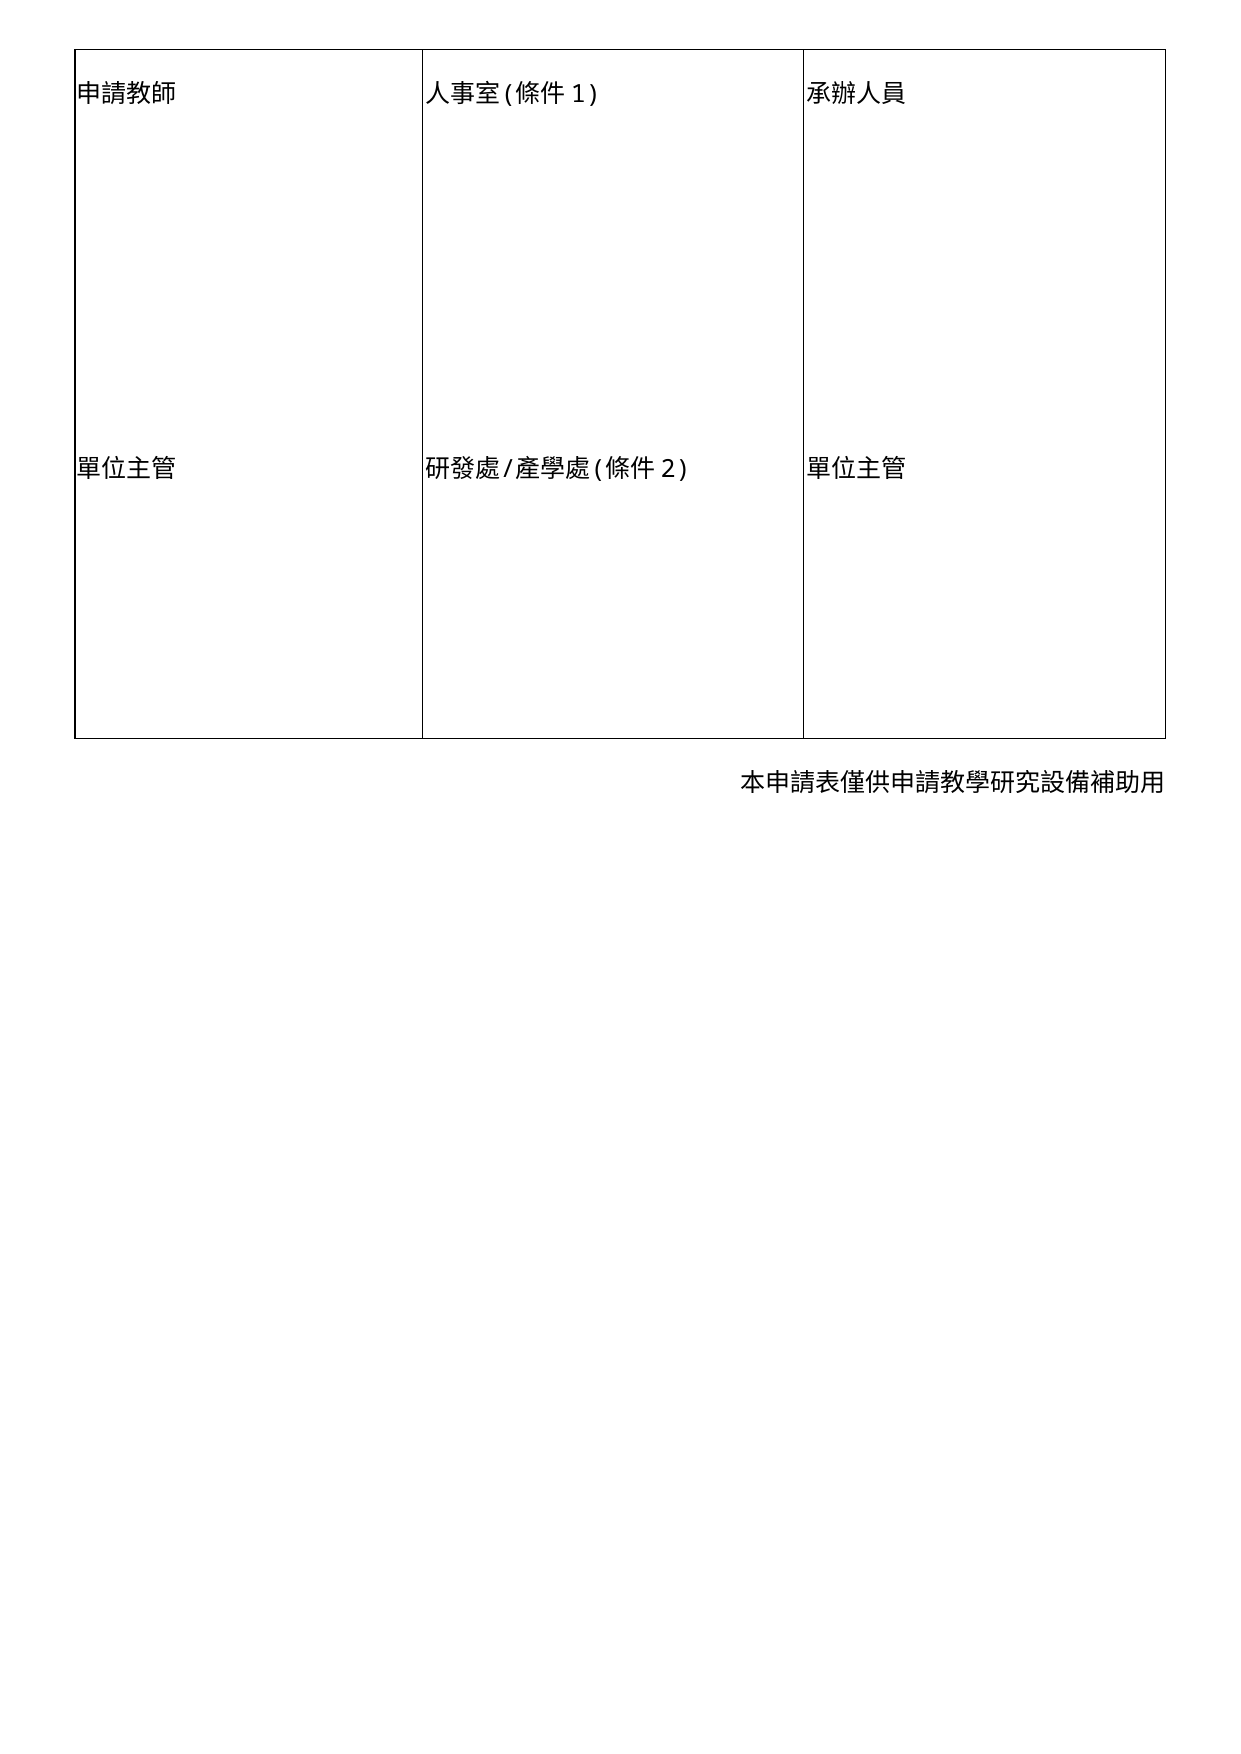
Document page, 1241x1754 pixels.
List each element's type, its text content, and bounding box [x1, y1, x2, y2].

table_cell 人事室(條件1) 研發處/產學處(條件2) [423, 50, 803, 738]
table_cell 申請教師 單位主管 [76, 50, 422, 738]
table_cell 承辦人員 單位主管 [804, 50, 1165, 738]
text 本申請表僅供申請教學研究設備補助用 [75, 739, 1165, 801]
